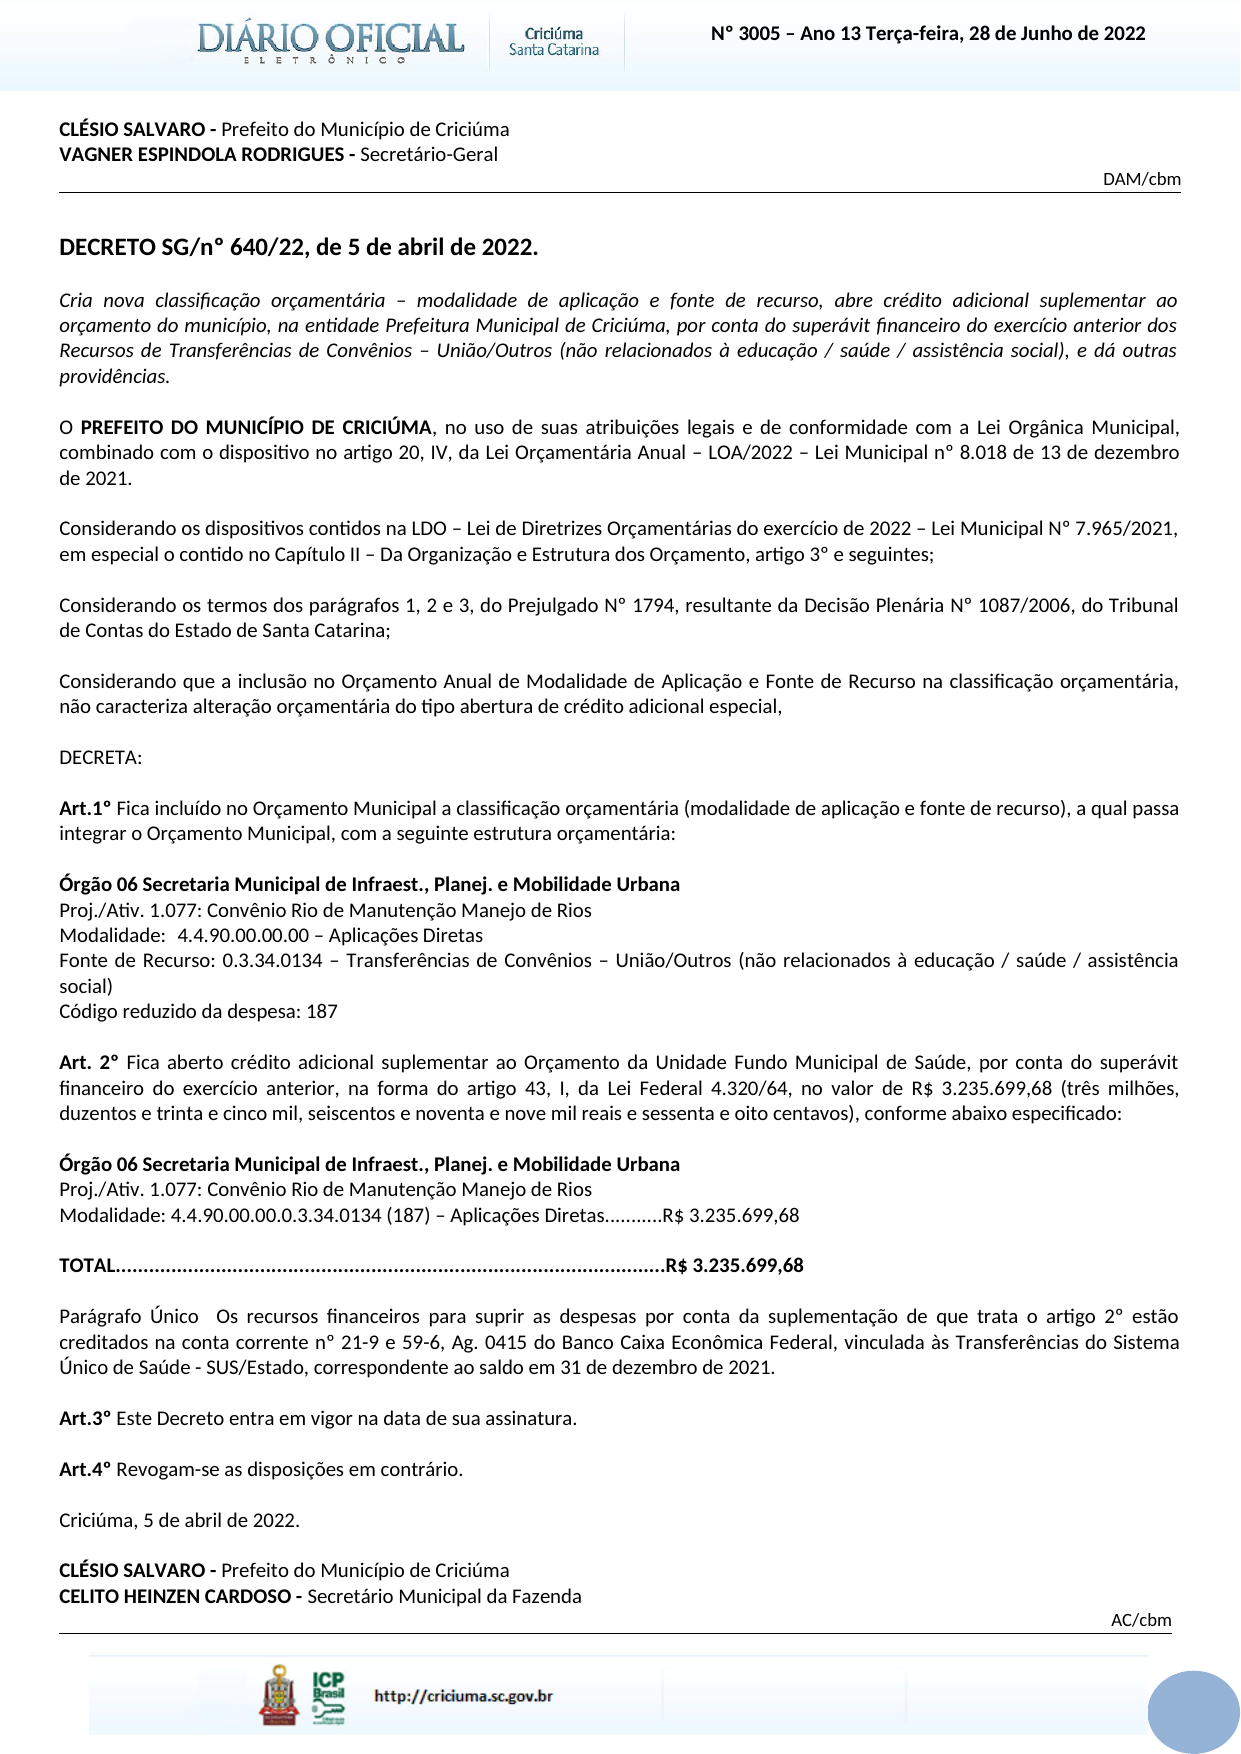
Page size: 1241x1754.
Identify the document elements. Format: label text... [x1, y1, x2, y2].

text Parágrafo Único Os recursos financeiros para suprir as despesas por conta da suplementação de que trata o artigo 2º estão creditados na conta corrente nº 21-9 e 59-6, Ag. 0415 do Banco Caixa Econômica Federal, vinculada às Transferências do Sistema Único de Saúde - SUS/Estado, correspondente ao saldo em 31 de dezembro de 2021. [59, 1303, 1181, 1380]
text TOTAL...................................................................................................R$ 3.235.699,68 [59, 1253, 1181, 1278]
text DECRETA: [59, 744, 1181, 770]
text Modalidade: 4.4.90.00.00.0.3.34.0134 (187) – Aplicações Diretas...........R$ 3.235.699,68 [59, 1202, 1181, 1227]
text O PREFEITO DO MUNICÍPIO DE CRICIÚMA, no uso de suas atribuições legais e de conformidade com a Lei Orgânica Municipal, combinado com o dispositivo no artigo 20, IV, da Lei Orçamentária Anual – LOA/2022 – Lei Municipal nº 8.018 de 13 de dezembro de 2021. [59, 414, 1181, 490]
text Art. 2º Fica aberto crédito adicional suplementar ao Orçamento da Unidade Fundo Municipal de Saúde, por conta do superávit financeiro do exercício anterior, na forma do artigo 43, I, da Lei Federal 4.320/64, no valor de R$ 3.235.699,68 (três milhões, duzentos e trinta e cinco mil, seiscentos e noventa e nove mil reais e sessenta e oito centavos), conforme abaixo especificado: [59, 1049, 1181, 1126]
text Órgão 06 Secretaria Municipal de Infraest., Planej. e Mobilidade Urbana [59, 871, 1211, 897]
text Criciúma, 5 de abril de 2022. [59, 1507, 1181, 1532]
text Art.3º Este Decreto entra em vigor na data de sua assinatura. [59, 1405, 1181, 1431]
text Fonte de Recurso: 0.3.34.0134 – Transferências de Convênios – União/Outros (não relacionados à educação / saúde / assistência social) [59, 948, 1181, 998]
text VAGNER ESPINDOLA RODRIGUES - Secretário-Geral [59, 141, 1181, 167]
text AC/cbm [59, 1608, 1172, 1633]
text Considerando os termos dos parágrafos 1, 2 e 3, do Prejulgado Nº 1794, resultante da Decisão Plenária Nº 1087/2006, do Tribunal de Contas do Estado de Santa Catarina; [59, 592, 1181, 643]
text DECRETO SG/nº 640/22, de 5 de abril de 2022. [59, 231, 1183, 261]
text Art.1º Fica incluído no Orçamento Municipal a classificação orçamentária (modalidade de aplicação e fonte de recurso), a qual passa integrar o Orçamento Municipal, com a seguinte estrutura orçamentária: [59, 795, 1181, 846]
text Modalidade: 4.4.90.00.00.00 – Aplicações Diretas [59, 922, 1181, 948]
text Cria nova classificação orçamentária – modalidade de aplicação e fonte de recurso, abre crédito adicional suplementar ao orçamento do município, na entidade Prefeitura Municipal de Criciúma, por conta do superávit financeiro do exercício anterior dos Recursos de Transferências de Convênios – União/Outros (não relacionados à educação / saúde / assistência social), e dá outras providências. [59, 287, 1181, 388]
text CELITO HEINZEN CARDOSO - Secretário Municipal da Fazenda [59, 1583, 1240, 1608]
text Art.4º Revogam-se as disposições em contrário. [59, 1456, 1181, 1481]
text Proj./Ativ. 1.077: Convênio Rio de Manutenção Manejo de Rios [59, 1176, 1181, 1202]
text CLÉSIO SALVARO - Prefeito do Município de Criciúma [59, 1558, 1240, 1583]
text Considerando os dispositivos contidos na LDO – Lei de Diretrizes Orçamentárias do exercício de 2022 – Lei Municipal Nº 7.965/2021, em especial o contido no Capítulo II – Da Organização e Estrutura dos Orçamento, artigo 3º e seguintes; [59, 516, 1181, 566]
text Proj./Ativ. 1.077: Convênio Rio de Manutenção Manejo de Rios [59, 897, 1181, 922]
text CLÉSIO SALVARO - Prefeito do Município de Criciúma [59, 116, 1181, 141]
text Órgão 06 Secretaria Municipal de Infraest., Planej. e Mobilidade Urbana [59, 1151, 1181, 1176]
text DAM/cbm [59, 167, 1181, 192]
text Código reduzido da despesa: 187 [59, 998, 1181, 1024]
text Considerando que a inclusão no Orçamento Anual de Modalidade de Aplicação e Fonte de Recurso na classificação orçamentária, não caracteriza alteração orçamentária do tipo abertura de crédito adicional especial, [59, 668, 1181, 719]
